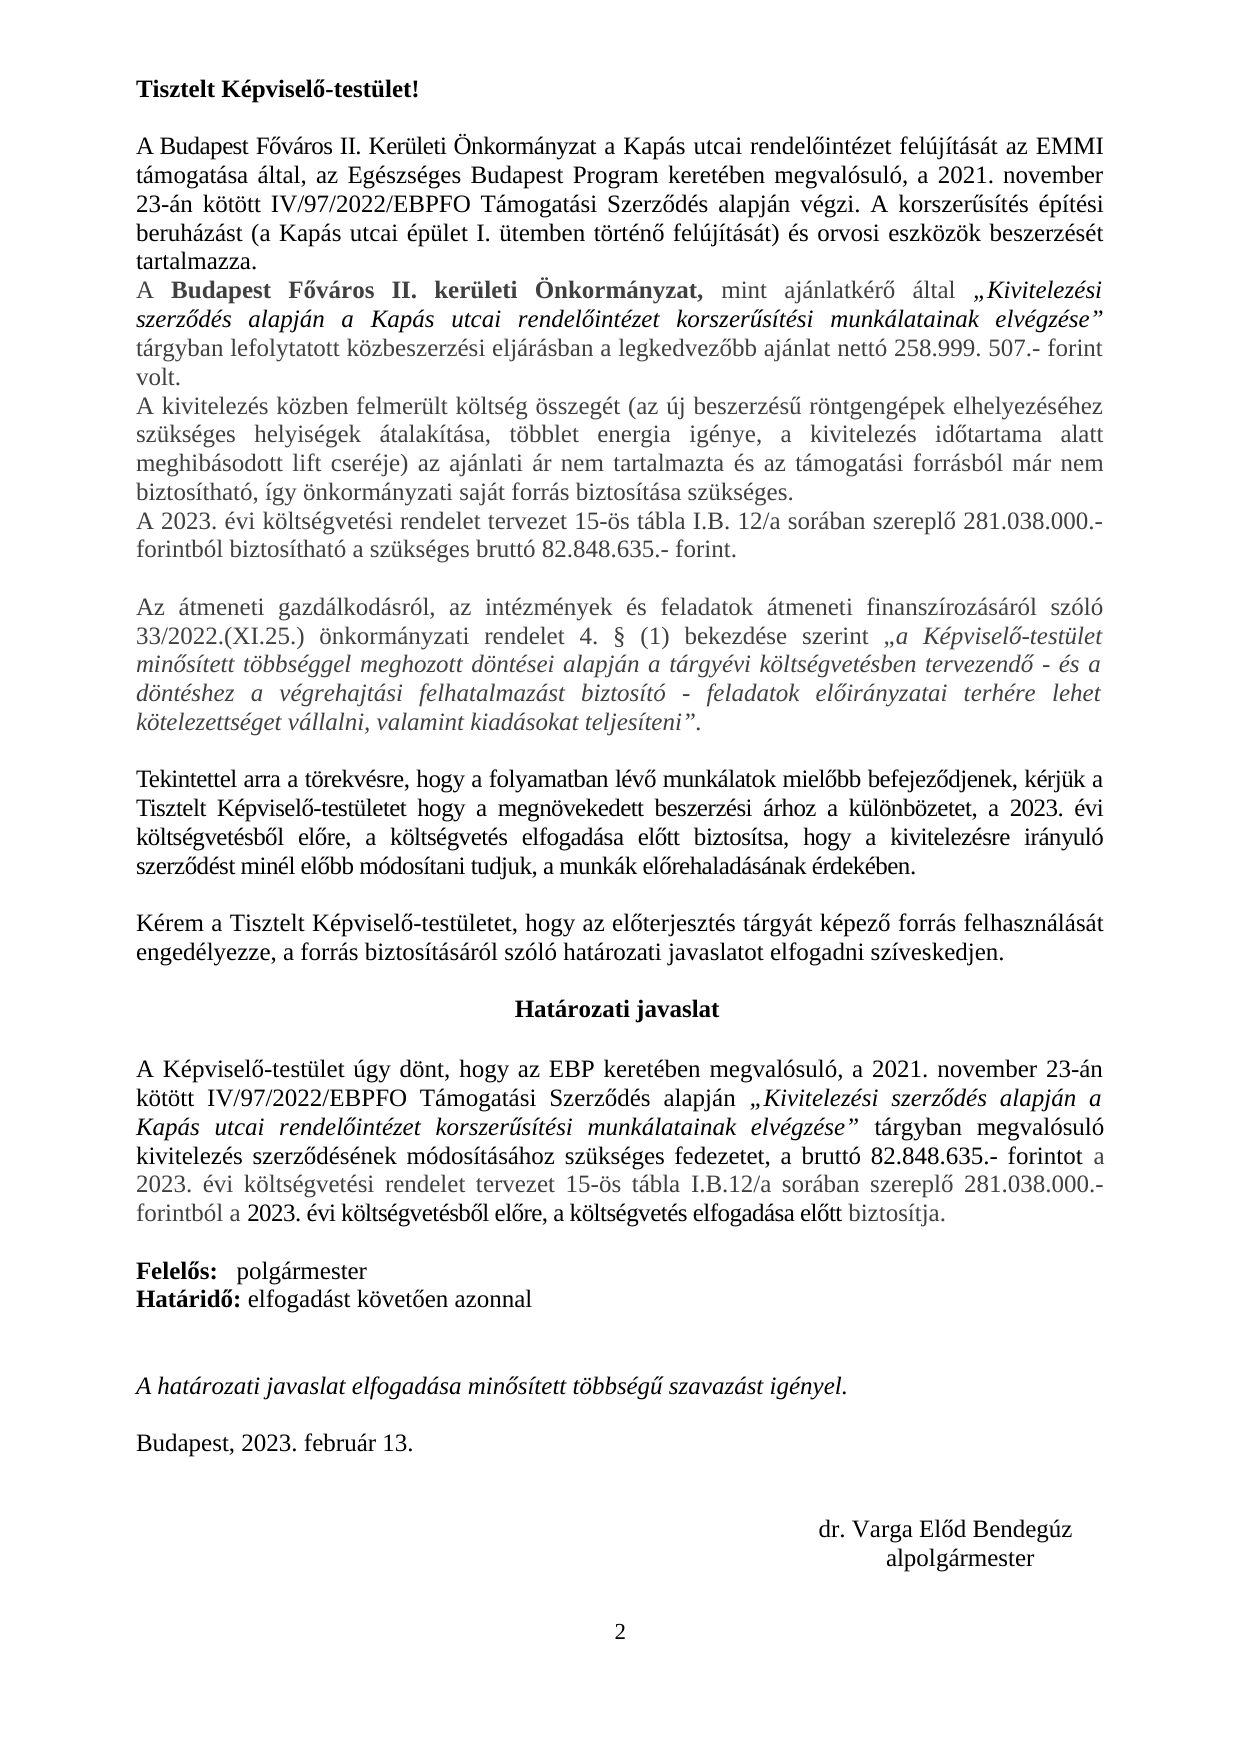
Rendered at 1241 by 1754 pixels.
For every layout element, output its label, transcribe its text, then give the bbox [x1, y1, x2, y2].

text Felelős: polgármester [136, 1256, 1104, 1284]
text A Képviselő-testület úgy dönt, hogy az EBP keretében megvalósuló, a 2021. november 23-án kötött IV/97/2022/EBPFO Támogatási Szerződés alapján „Kivitelezési szerződés alapján a Kapás utcai rendelőintézet korszerűsítési munkálatainak elvégzése” tárgyban megvalósuló kivitelezés szerződésének módosításához szükséges fedezetet, a bruttó 82.848.635.- forintot a 2023. évi költségvetési rendelet tervezet 15-ös tábla I.B.12/a sorában szereplő 281.038.000.- forintból a 2023. évi költségvetésből előre, a költségvetés elfogadása előtt biztosítja. [136, 1054, 1104, 1227]
subtitle Határozati javaslat [136, 994, 1104, 1023]
text Kérem a Tisztelt Képviselő-testületet, hogy az előterjesztés tárgyát képező forrás felhasználását engedélyezze, a forrás biztosításáról szóló határozati javaslatot elfogadni szíveskedjen. [136, 908, 1104, 966]
text A Budapest Főváros II. kerületi Önkormányzat, mint ajánlatkérő által „Kivitelezési szerződés alapján a Kapás utcai rendelőintézet korszerűsítési munkálatainak elvégzése” tárgyban lefolytatott közbeszerzési eljárásban a legkedvezőbb ajánlat nettó 258.999. 507.- forint volt. [136, 275, 1104, 391]
text A határozati javaslat elfogadása minősített többségű szavazást igényel. [136, 1371, 1104, 1399]
text Az átmeneti gazdálkodásról, az intézmények és feladatok átmeneti finanszírozásáról szóló 33/2022.(XI.25.) önkormányzati rendelet 4. § (1) bekezdése szerint „a Képviselő-testület minősített többséggel meghozott döntései alapján a tárgyévi költségvetésben tervezendő - és a döntéshez a végrehajtási felhatalmazást biztosító - feladatok előirányzatai terhére lehet kötelezettséget vállalni, valamint kiadásokat teljesíteni”. [136, 592, 1104, 736]
text A kivitelezés közben felmerült költség összegét (az új beszerzésű röntgengépek elhelyezéséhez szükséges helyiségek átalakítása, többlet energia igénye, a kivitelezés időtartama alatt meghibásodott lift cseréje) az ajánlati ár nem tartalmazta és az támogatási forrásból már nem biztosítható, így önkormányzati saját forrás biztosítása szükséges. [136, 391, 1104, 506]
text Tekintettel arra a törekvésre, hogy a folyamatban lévő munkálatok mielőbb befejeződjenek, kérjük a Tisztelt Képviselő-testületet hogy a megnövekedett beszerzési árhoz a különbözetet, a 2023. évi költségvetésből előre, a költségvetés elfogadása előtt biztosítsa, hogy a kivitelezésre irányuló szerződést minél előbb módosítani tudjuk, a munkák előrehaladásának érdekében. [136, 764, 1104, 879]
text dr. Varga Előd Bendegúz [136, 1514, 1104, 1543]
text alpolgármester [136, 1543, 1104, 1572]
text Tisztelt Képviselő-testület! [136, 74, 1104, 103]
text A 2023. évi költségvetési rendelet tervezet 15-ös tábla I.B. 12/a sorában szereplő 281.038.000.- forintból biztosítható a szükséges bruttó 82.848.635.- forint. [136, 506, 1104, 563]
text Budapest, 2023. február 13. [136, 1428, 1104, 1457]
text Határidő: elfogadást követően azonnal [136, 1284, 1104, 1313]
text A Budapest Főváros II. Kerületi Önkormányzat a Kapás utcai rendelőintézet felújítását az EMMI támogatása által, az Egészséges Budapest Program keretében megvalósuló, a 2021. november 23-án kötött IV/97/2022/EBPFO Támogatási Szerződés alapján végzi. A korszerűsítés építési beruházást (a Kapás utcai épület I. ütemben történő felújítását) és orvosi eszközök beszerzését tartalmazza. [136, 131, 1104, 275]
